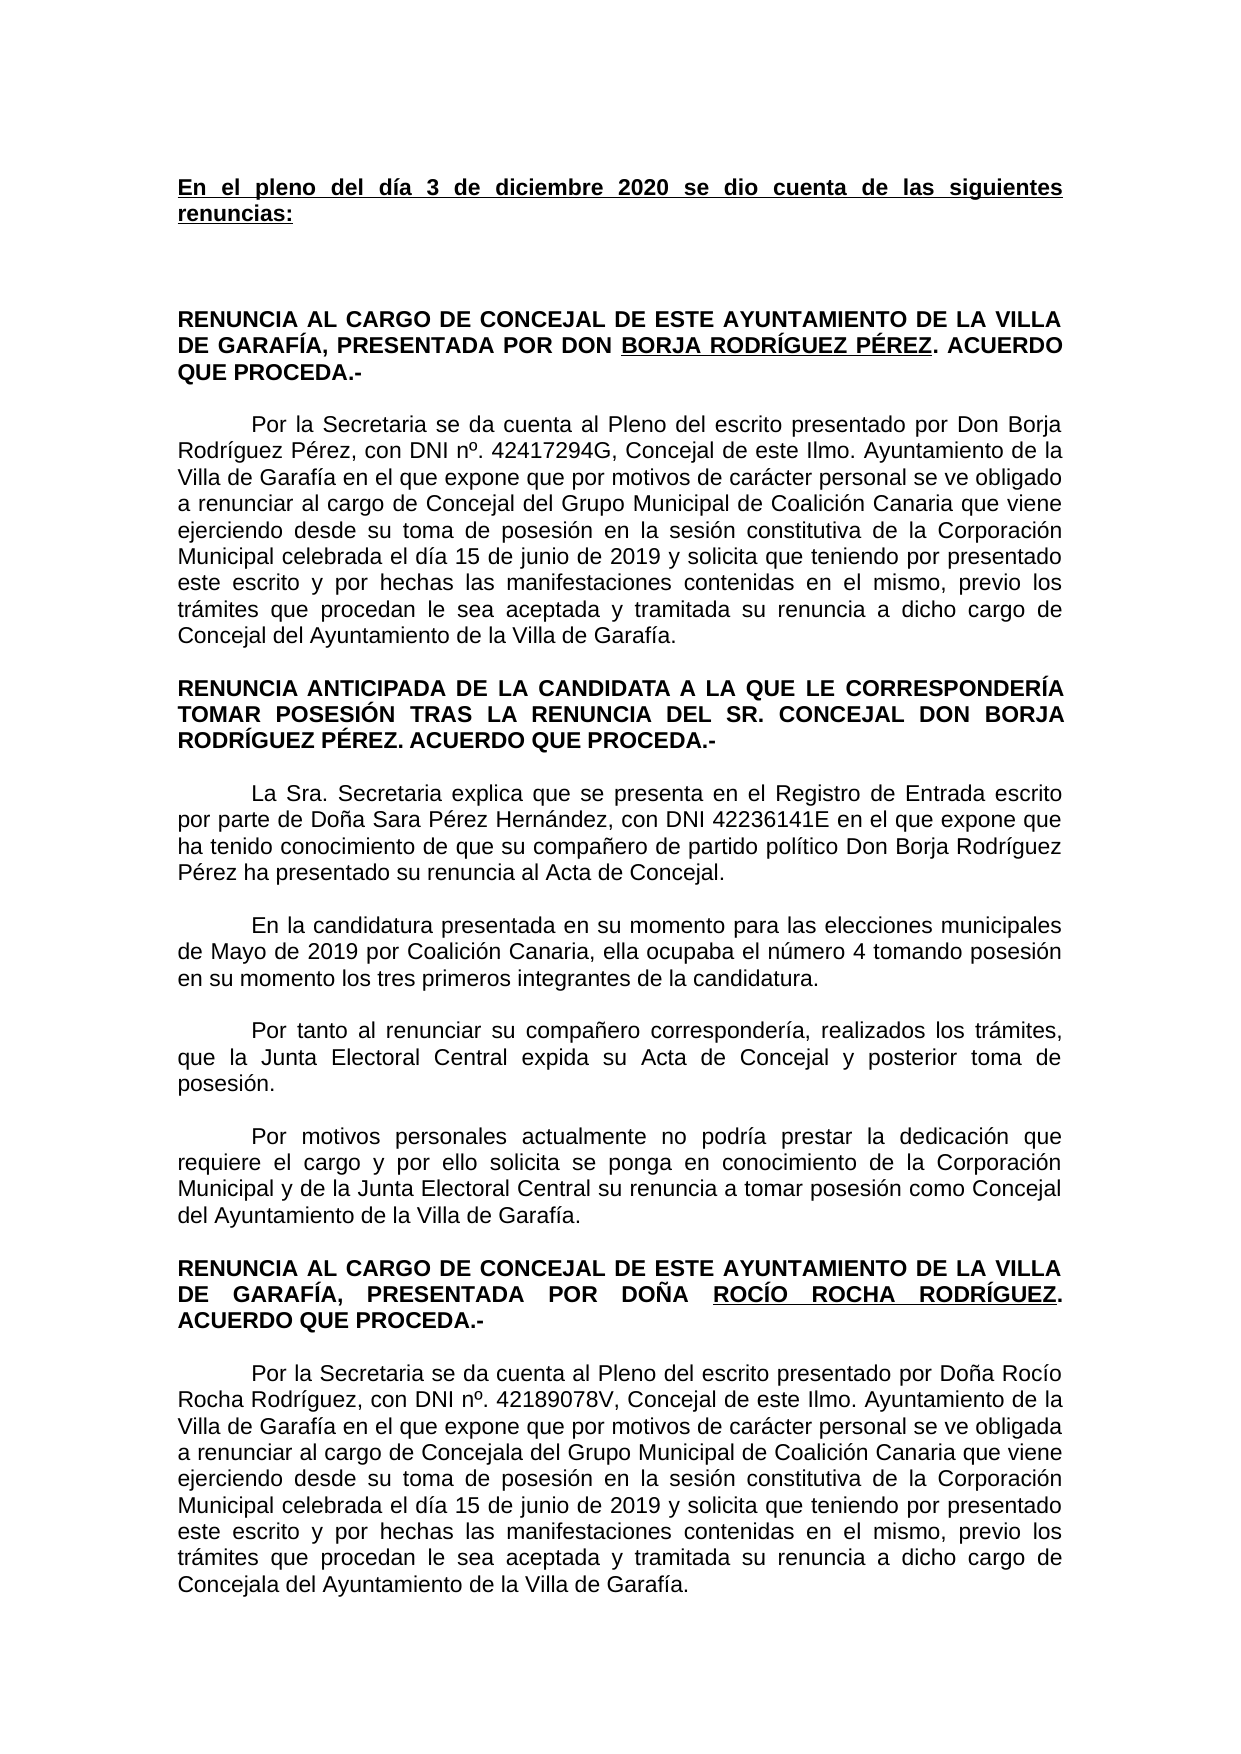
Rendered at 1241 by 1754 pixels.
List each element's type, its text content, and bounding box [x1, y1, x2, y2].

text Por tanto al renunciar su compañero correspondería, realizados los trámites, que la Junta Electoral Central expida su Acta de Concejal y posterior toma de posesión. [177, 1017, 1063, 1096]
text RENUNCIA ANTICIPADA DE LA CANDIDATA A LA QUE LE CORRESPONDERÍA TOMAR POSESIÓN TRAS LA RENUNCIA DEL SR. CONCEJAL DON BORJA RODRÍGUEZ PÉREZ. ACUERDO QUE PROCEDA.- [177, 675, 1066, 754]
text En la candidatura presentada en su momento para las elecciones municipales de Mayo de 2019 por Coalición Canaria, ella ocupaba el número 4 tomando posesión en su momento los tres primeros integrantes de la candidatura. [177, 912, 1063, 991]
text renuncias: [177, 198, 1063, 279]
text Por la Secretaria se da cuenta al Pleno del escrito presentado por Doña Rocío Rocha Rodríguez, con DNI nº. 42189078V, Concejal de este Ilmo. Ayuntamiento de la Villa de Garafía en el que expone que por motivos de carácter personal se ve obligada a renunciar al cargo de Concejala del Grupo Municipal de Coalición Canaria que viene ejerciendo desde su toma de posesión en la sesión constitutiva de la Corporación Municipal celebrada el día 15 de junio de 2019 y solicita que teniendo por presentado este escrito y por hechas las manifestaciones contenidas en el mismo, previo los trámites que procedan le sea aceptada y tramitada su renuncia a dicho cargo de Concejala del Ayuntamiento de la Villa de Garafía. [177, 1360, 1063, 1597]
text En el pleno del día 3 de diciembre 2020 se dio cuenta de las siguientes [177, 174, 1063, 197]
text RENUNCIA AL CARGO DE CONCEJAL DE ESTE AYUNTAMIENTO DE LA VILLA DE GARAFÍA, PRESENTADA POR DON BORJA RODRÍGUEZ PÉREZ. ACUERDO QUE PROCEDA.- [177, 306, 1063, 385]
text La Sra. Secretaria explica que se presenta en el Registro de Entrada escrito por parte de Doña Sara Pérez Hernández, con DNI 42236141E en el que expone que ha tenido conocimiento de que su compañero de partido político Don Borja Rodríguez Pérez ha presentado su renuncia al Acta de Concejal. [177, 780, 1063, 886]
text Por motivos personales actualmente no podría prestar la dedicación que requiere el cargo y por ello solicita se ponga en conocimiento de la Corporación Municipal y de la Junta Electoral Central su renuncia a tomar posesión como Concejal del Ayuntamiento de la Villa de Garafía. [177, 1123, 1063, 1228]
text Por la Secretaria se da cuenta al Pleno del escrito presentado por Don Borja Rodríguez Pérez, con DNI nº. 42417294G, Concejal de este Ilmo. Ayuntamiento de la Villa de Garafía en el que expone que por motivos de carácter personal se ve obligado a renunciar al cargo de Concejal del Grupo Municipal de Coalición Canaria que viene ejerciendo desde su toma de posesión en la sesión constitutiva de la Corporación Municipal celebrada el día 15 de junio de 2019 y solicita que teniendo por presentado este escrito y por hechas las manifestaciones contenidas en el mismo, previo los trámites que procedan le sea aceptada y tramitada su renuncia a dicho cargo de Concejal del Ayuntamiento de la Villa de Garafía. [177, 411, 1063, 648]
text RENUNCIA AL CARGO DE CONCEJAL DE ESTE AYUNTAMIENTO DE LA VILLA DE GARAFÍA, PRESENTADA POR DOÑA ROCÍO ROCHA RODRÍGUEZ. ACUERDO QUE PROCEDA.- [177, 1254, 1063, 1333]
